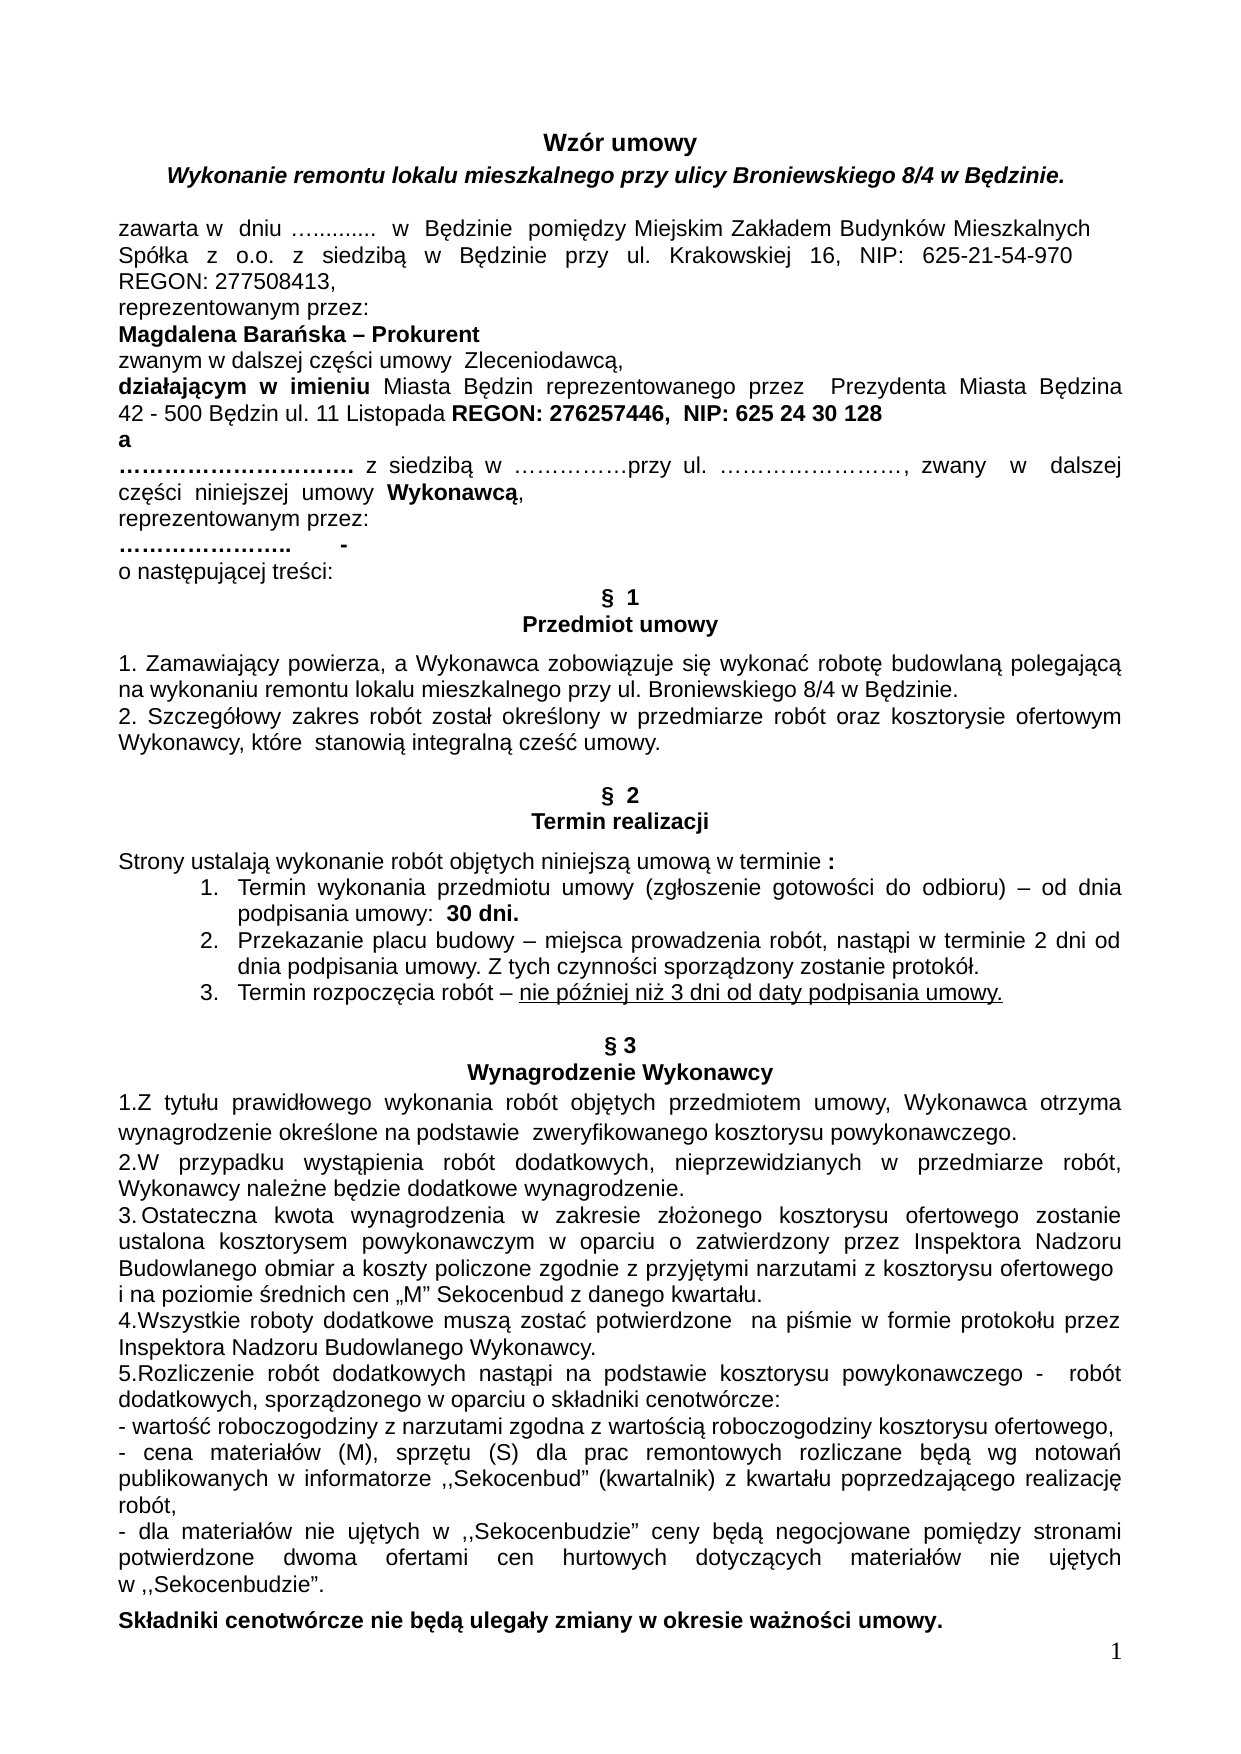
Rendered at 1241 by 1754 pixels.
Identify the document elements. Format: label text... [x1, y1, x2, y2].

text Przedmiot umowy [118, 611, 1122, 637]
list Wszystkie roboty dodatkowe muszą zostać potwierdzone na piśmie w formie protokołu przez Inspektora Nadzoru Budowlanego Wykonawcy. [118, 1307, 1122, 1360]
list Rozliczenie robót dodatkowych nastąpi na podstawie kosztorysu powykonawczego - robót dodatkowych, sporządzonego w oparciu o składniki cenotwórcze: [118, 1360, 1122, 1413]
text zawarta w dniu ….......... w Będzinie pomiędzy Miejskim Zakładem Budynków Mieszkalnych Spółka z o.o. z siedzibą w Będzinie przy ul. Krakowskiej 16, NIP: 625-21-54-970 REGON: 277508413, [118, 215, 1093, 294]
text działającym w imieniu Miasta Będzin reprezentowanego przez Prezydenta Miasta Będzina 42 - 500 Będzin ul. 11 Listopada REGON: 276257446, NIP: 625 24 30 128 [118, 373, 1122, 426]
list Ostateczna kwota wynagrodzenia w zakresie złożonego kosztorysu ofertowego zostanie ustalona kosztorysem powykonawczym w oparciu o zatwierdzony przez Inspektora Nadzoru Budowlanego obmiar a koszty policzone zgodnie z przyjętymi narzutami z kosztorysu ofertowego i na poziomie średnich cen „M” Sekocenbud z danego kwartału. [118, 1202, 1122, 1307]
list Termin rozpoczęcia robót – nie później niż 3 dni od daty podpisania umowy. [200, 979, 1122, 1006]
text Wykonanie remontu lokalu mieszkalnego przy ulicy Broniewskiego 8/4 w Będzinie. [118, 162, 1122, 189]
text Termin realizacji [118, 808, 1122, 834]
text Magdalena Barańska – Prokurent [118, 321, 1122, 347]
list W przypadku wystąpienia robót dodatkowych, nieprzewidzianych w przedmiarze robót, Wykonawcy należne będzie dodatkowe wynagrodzenie. [118, 1149, 1122, 1202]
text § 2 [118, 782, 1122, 808]
text a [118, 426, 1122, 452]
text ………………….. - [118, 531, 1122, 558]
text - wartość roboczogodziny z narzutami zgodna z wartością roboczogodziny kosztorysu ofertowego, [118, 1413, 1122, 1439]
text - cena materiałów (M), sprzętu (S) dla prac remontowych rozliczane będą wg notowań publikowanych w informatorze ,,Sekocenbud” (kwartalnik) z kwartału poprzedzającego realizację robót, [118, 1439, 1122, 1518]
text reprezentowanym przez: [118, 505, 1122, 531]
text § 3 [118, 1032, 1122, 1058]
text reprezentowanym przez: [118, 294, 1122, 321]
list Przekazanie placu budowy – miejsca prowadzenia robót, nastąpi w terminie 2 dni od dnia podpisania umowy. Z tych czynności sporządzony zostanie protokół. [200, 927, 1122, 979]
text Strony ustalają wykonanie robót objętych niniejszą umową w terminie : [118, 848, 1122, 874]
text 1. Zamawiający powierza, a Wykonawca zobowiązuje się wykonać robotę budowlaną polegającą na wykonaniu remontu lokalu mieszkalnego przy ul. Broniewskiego 8/4 w Będzinie. [118, 650, 1122, 703]
text 2. Szczegółowy zakres robót został określony w przedmiarze robót oraz kosztorysie ofertowym Wykonawcy, które stanowią integralną cześć umowy. [118, 703, 1122, 755]
text § 1 [118, 584, 1122, 611]
text Składniki cenotwórcze nie będą ulegały zmiany w okresie ważności umowy. [118, 1607, 1122, 1634]
text zwanym w dalszej części umowy Zleceniodawcą, [118, 347, 1122, 373]
list Termin wykonania przedmiotu umowy (zgłoszenie gotowości do odbioru) – od dnia podpisania umowy: 30 dni. [200, 874, 1122, 927]
text …………………………. z siedzibą w ……………przy ul. ……………………, zwany w dalszej części niniejszej umowy Wykonawcą, [118, 452, 1122, 505]
subtitle Wzór umowy [118, 127, 1122, 156]
text Wynagrodzenie Wykonawcy [118, 1058, 1122, 1085]
list Z tytułu prawidłowego wykonania robót objętych przedmiotem umowy, Wykonawca otrzyma wynagrodzenie określone na podstawie zweryfikowanego kosztorysu powykonawczego. [118, 1089, 1122, 1145]
text - dla materiałów nie ujętych w ,,Sekocenbudzie” ceny będą negocjowane pomiędzy stronami potwierdzone dwoma ofertami cen hurtowych dotyczących materiałów nie ujętych w ,,Sekocenbudzie”. [118, 1518, 1122, 1597]
text o następującej treści: [118, 558, 1122, 584]
